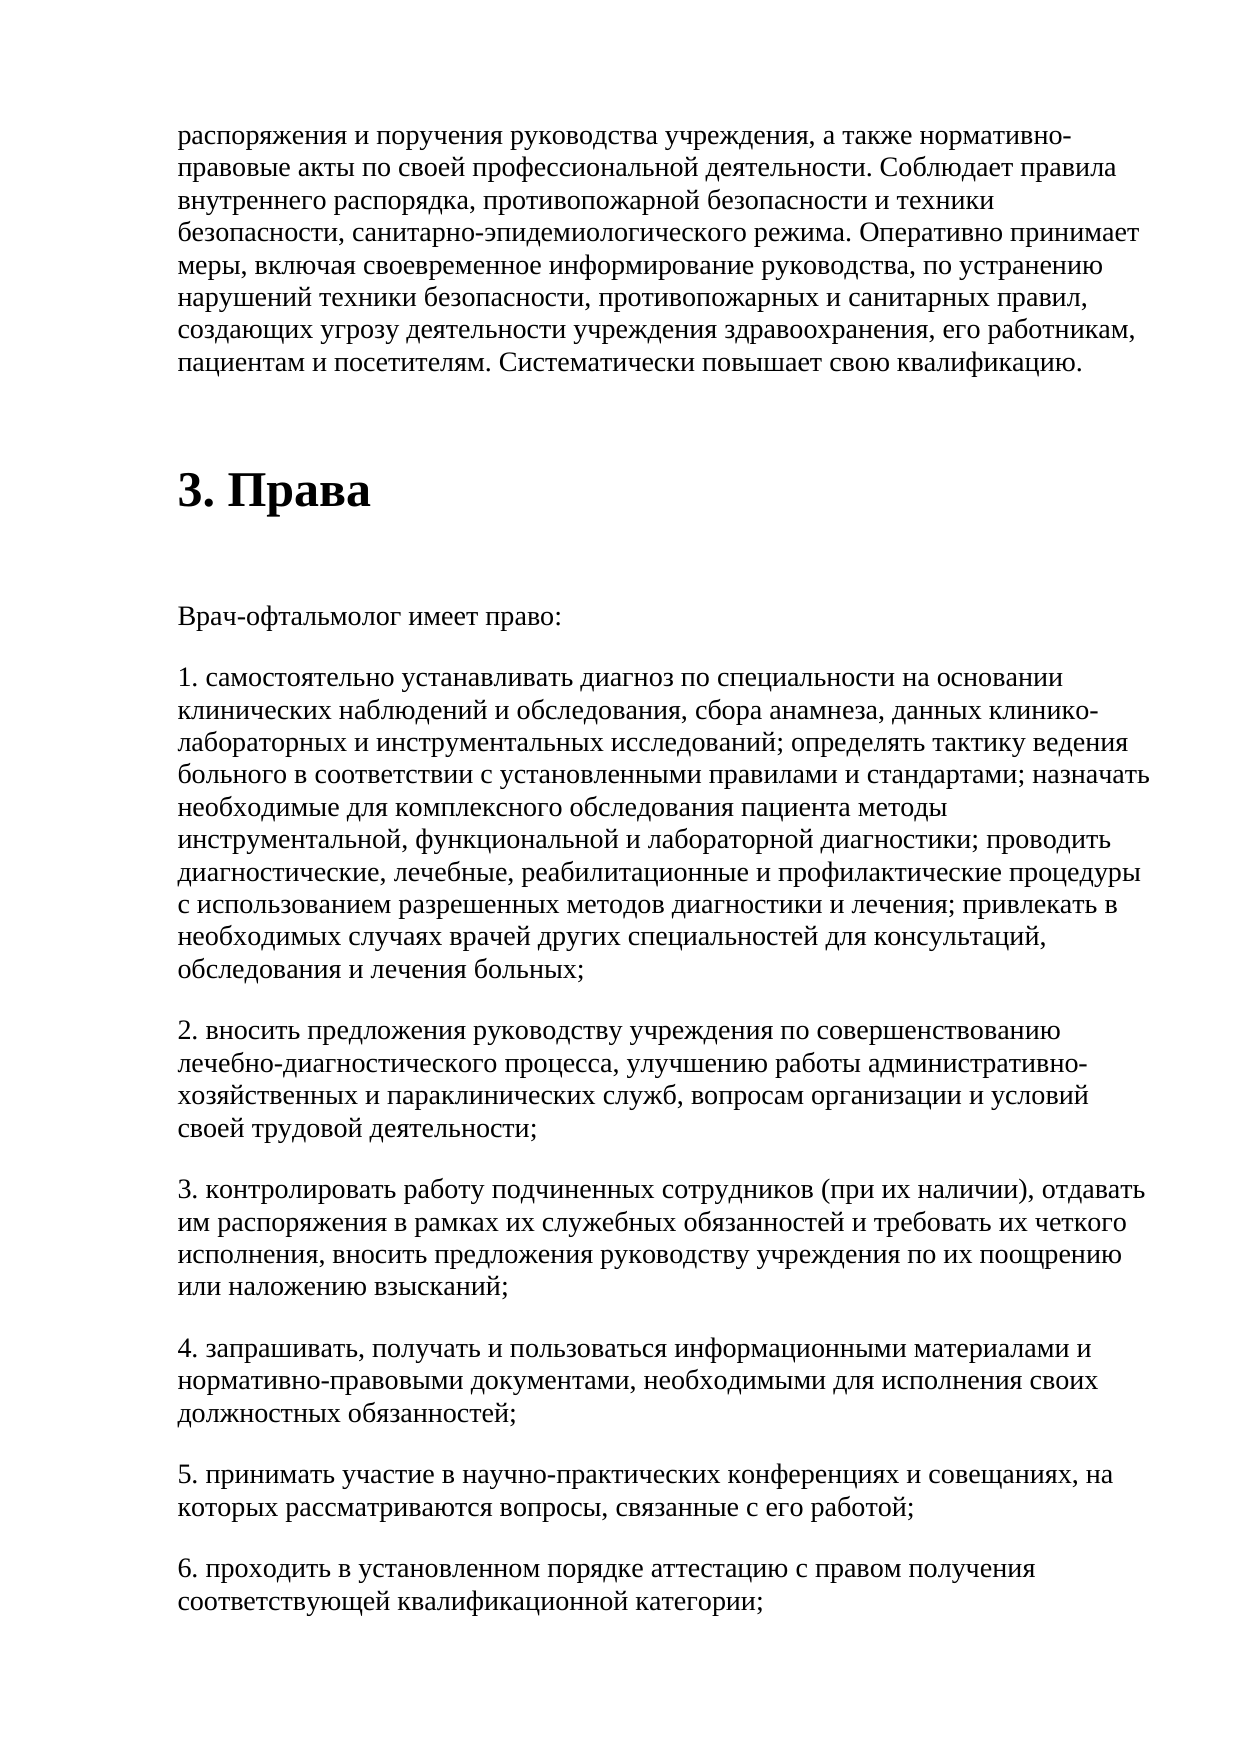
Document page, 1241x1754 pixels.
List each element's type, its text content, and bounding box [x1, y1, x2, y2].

text 6. проходить в установленном порядке аттестацию с правом получения соответствующей квалификационной категории; [177, 1551, 1152, 1616]
text 1. самостоятельно устанавливать диагноз по специальности на основании клинических наблюдений и обследования, сбора анамнеза, данных клинико-лабораторных и инструментальных исследований; определять тактику ведения больного в соответствии с установленными правилами и стандартами; назначать необходимые для комплексного обследования пациента методы инструментальной, функциональной и лабораторной диагностики; проводить диагностические, лечебные, реабилитационные и профилактические процедуры с использованием разрешенных методов диагностики и лечения; привлекать в необходимых случаях врачей других специальностей для консультаций, обследования и лечения больных; [177, 660, 1152, 984]
text Врач-офтальмолог имеет право: [177, 599, 1152, 631]
text 5. принимать участие в научно-практических конференциях и совещаниях, на которых рассматриваются вопросы, связанные с его работой; [177, 1457, 1152, 1522]
text 3. контролировать работу подчиненных сотрудников (при их наличии), отдавать им распоряжения в рамках их служебных обязанностей и требовать их четкого исполнения, вносить предложения руководству учреждения по их поощрению или наложению взысканий; [177, 1172, 1152, 1302]
text распоряжения и поручения руководства учреждения, а также нормативно-правовые акты по своей профессиональной деятельности. Соблюдает правила внутреннего распорядка, противопожарной безопасности и техники безопасности, санитарно-эпидемиологического режима. Оперативно принимает меры, включая своевременное информирование руководства, по устранению нарушений техники безопасности, противопожарных и санитарных правил, создающих угрозу деятельности учреждения здравоохранения, его работникам, пациентам и посетителям. Систематически повышает свою квалификацию. [177, 118, 1152, 377]
text 2. вносить предложения руководству учреждения по совершенствованию лечебно-диагностического процесса, улучшению работы административно-хозяйственных и параклинических служб, вопросам организации и условий своей трудовой деятельности; [177, 1013, 1152, 1143]
text 4. запрашивать, получать и пользоваться информационными материалами и нормативно-правовыми документами, необходимыми для исполнения своих должностных обязанностей; [177, 1331, 1152, 1428]
subtitle 3. Права [177, 459, 1152, 517]
